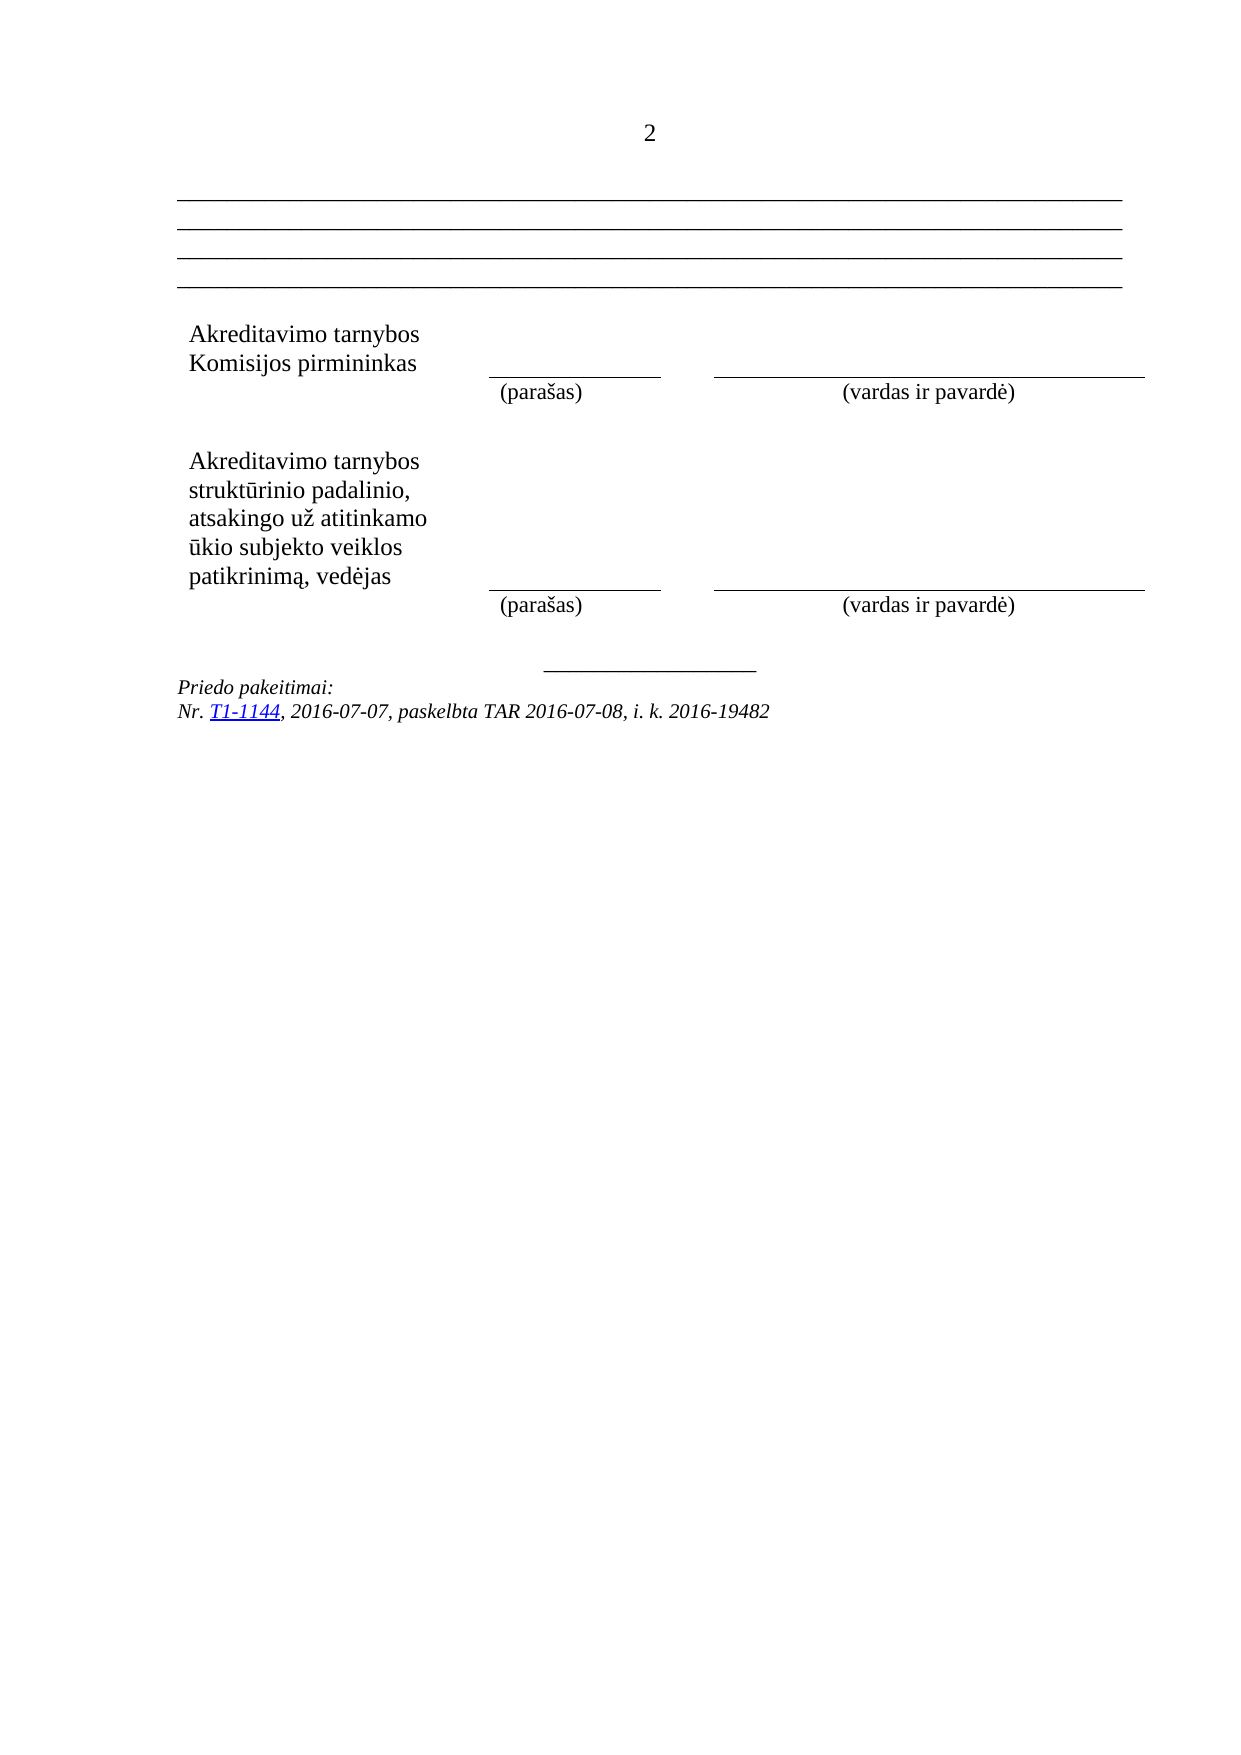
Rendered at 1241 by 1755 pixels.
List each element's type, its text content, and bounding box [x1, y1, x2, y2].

table_header [661, 319, 713, 377]
table_cell [177, 377, 488, 446]
table_cell [489, 446, 661, 590]
text Nr. T1-1144, 2016-07-07, paskelbta TAR 2016-07-08, i. k. 2016-19482 [177, 699, 1122, 723]
table_cell [661, 377, 713, 446]
table_header Akreditavimo tarnybos Komisijos pirmininkas [177, 319, 488, 377]
table_cell (parašas) [489, 591, 661, 617]
text _________________ [177, 646, 1122, 674]
table_cell [714, 446, 1144, 590]
table_cell [661, 446, 713, 590]
table_header [489, 319, 661, 377]
table_header [714, 319, 1144, 377]
table_cell Akreditavimo tarnybos struktūrinio padalinio, atsakingo už atitinkamo ūkio subjekto veiklos patikrinimą, vedėjas [177, 446, 488, 590]
text Priedo pakeitimai: [177, 674, 1122, 699]
table_cell [177, 590, 488, 617]
table_cell [661, 590, 713, 617]
table_cell (vardas ir pavardė) [714, 378, 1144, 446]
table_cell (parašas) [489, 378, 661, 446]
table_cell (vardas ir pavardė) [714, 591, 1144, 617]
